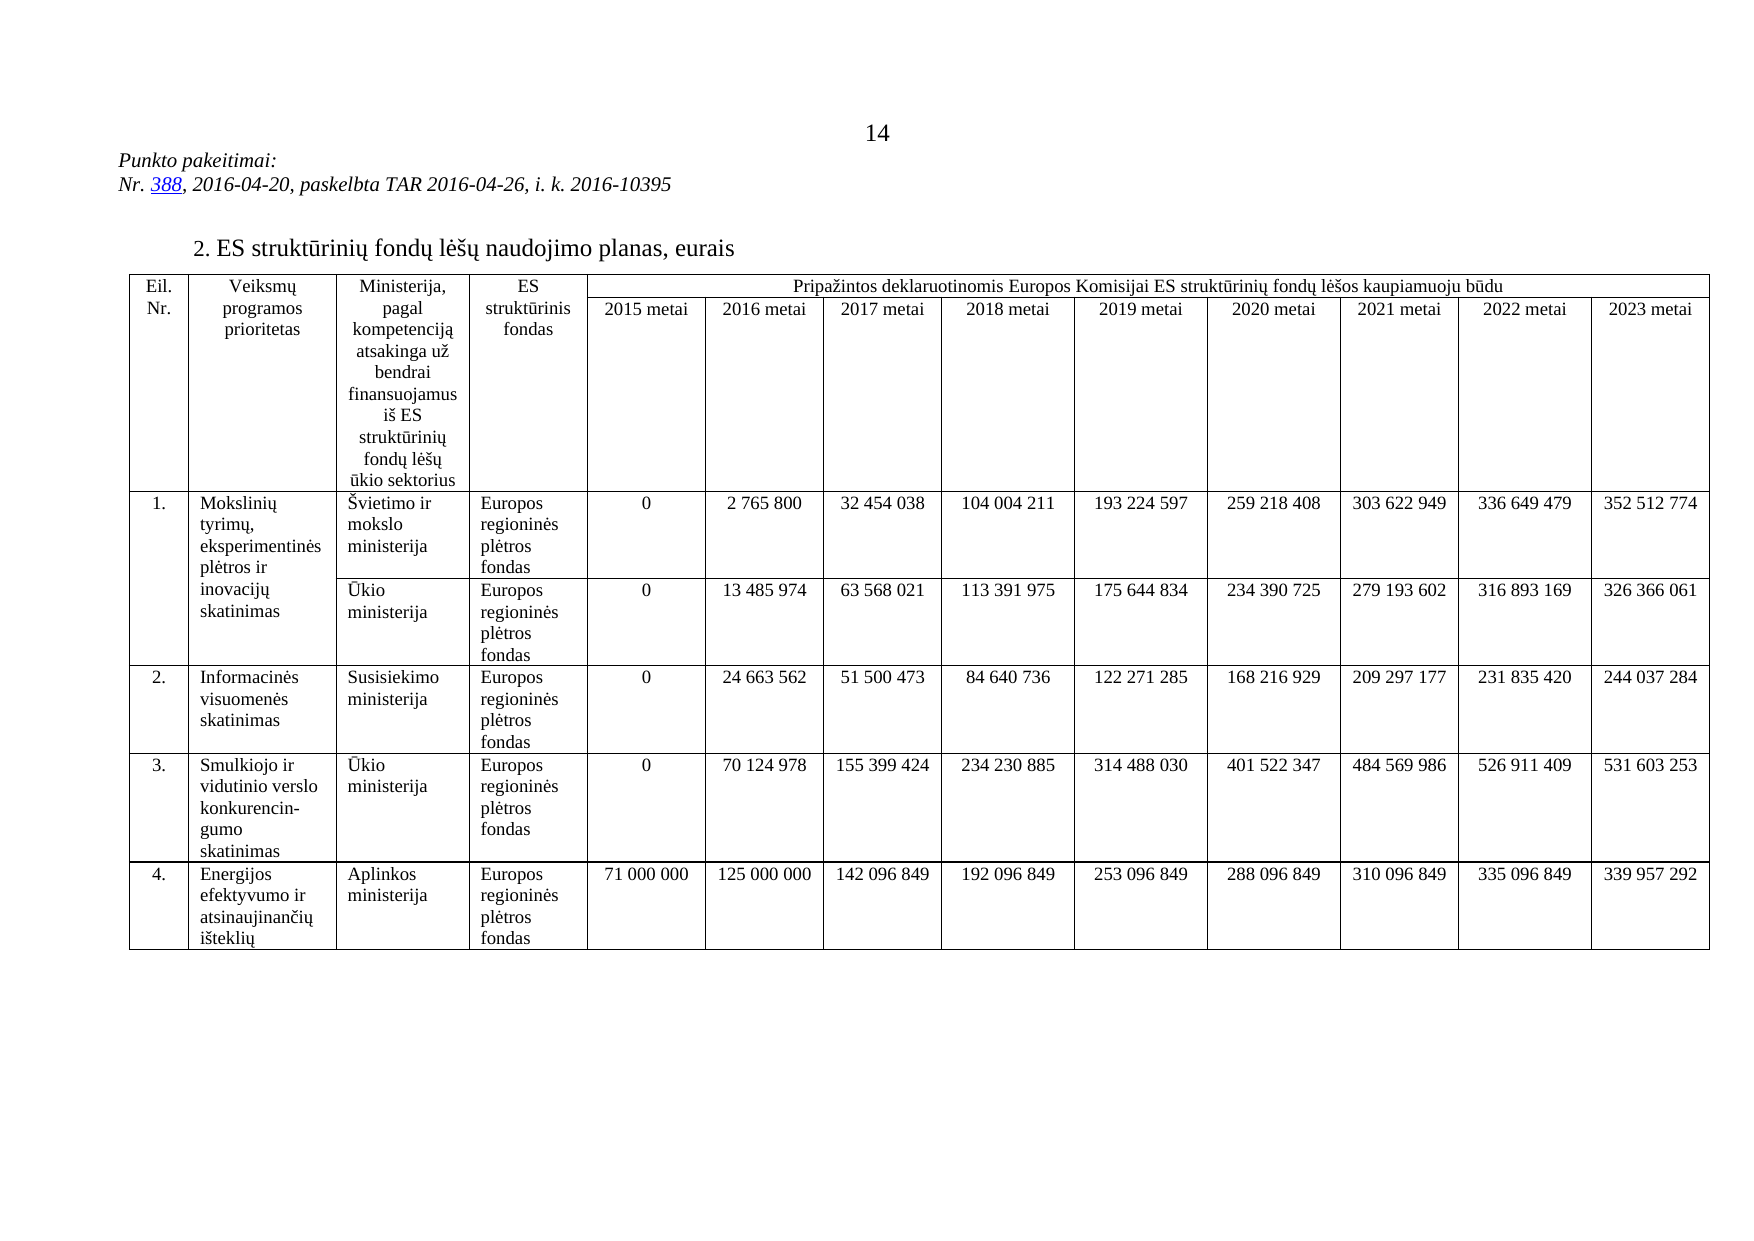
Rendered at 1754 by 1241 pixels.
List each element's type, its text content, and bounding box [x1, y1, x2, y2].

table_cell Europos regioninės plėtros fondas [470, 666, 587, 752]
table_cell 484 569 986 [1341, 754, 1458, 861]
table_cell 24 663 562 [706, 666, 823, 752]
table_cell 526 911 409 [1459, 754, 1591, 861]
table_cell Susisiekimo ministerija [337, 666, 469, 752]
table_cell 51 500 473 [824, 666, 941, 752]
table_cell 0 [588, 666, 705, 752]
table_cell 125 000 000 [706, 863, 823, 949]
table_cell 234 390 725 [1208, 579, 1340, 665]
table_cell 316 893 169 [1459, 579, 1591, 665]
table_cell Ūkio ministerija [337, 754, 469, 861]
table_cell 244 037 284 [1592, 666, 1709, 752]
table_cell 2018 metai [942, 298, 1074, 491]
table_cell 0 [588, 754, 705, 861]
table_cell Mokslinių tyrimų, eksperimentinės plėtros ir inovacijų skatinimas [189, 492, 336, 665]
table_cell 0 [588, 579, 705, 665]
text 2. ES struktūrinių fondų lėšų naudojimo planas, eurais [118, 224, 1636, 262]
table_cell 2. [130, 666, 188, 752]
table_cell 122 271 285 [1075, 666, 1207, 752]
table_cell 314 488 030 [1075, 754, 1207, 861]
table_cell 2019 metai [1075, 298, 1207, 491]
table_cell 142 096 849 [824, 863, 941, 949]
table_cell 2017 metai [824, 298, 941, 491]
table_cell 63 568 021 [824, 579, 941, 665]
table_cell 231 835 420 [1459, 666, 1591, 752]
table_cell 310 096 849 [1341, 863, 1458, 949]
text Punkto pakeitimai: [118, 148, 1636, 172]
table_cell Informacinės visuomenės skatinimas [189, 666, 336, 752]
table_cell 326 366 061 [1592, 579, 1709, 665]
table_cell 70 124 978 [706, 754, 823, 861]
table_cell 2023 metai [1592, 298, 1709, 491]
table_cell Energijos efektyvumo ir atsinaujinančių išteklių energijos gamybos ir naudojimo skatinimas [189, 863, 336, 949]
table_cell 84 640 736 [942, 666, 1074, 752]
table_cell 336 649 479 [1459, 492, 1591, 578]
table_cell 71 000 000 [588, 863, 705, 949]
text Nr. 388, 2016-04-20, paskelbta TAR 2016-04-26, i. k. 2016-10395 [118, 172, 1636, 196]
table_cell Smulkiojo ir vidutinio verslo konkurencin-gumo skatinimas [189, 754, 336, 861]
table_cell 168 216 929 [1208, 666, 1340, 752]
table_cell Europos regioninės plėtros fondas [470, 492, 587, 578]
table_cell Aplinkos ministerija [337, 863, 469, 949]
table_cell 104 004 211 [942, 492, 1074, 578]
table_cell 13 485 974 [706, 579, 823, 665]
table_cell 303 622 949 [1341, 492, 1458, 578]
table_cell Europos regioninės plėtros fondas [470, 863, 587, 949]
table_cell 4. [130, 863, 188, 949]
table_header Veiksmų programos prioritetas [189, 275, 336, 491]
table_cell 1. [130, 492, 188, 665]
table_cell 2 765 800 [706, 492, 823, 578]
table_cell 259 218 408 [1208, 492, 1340, 578]
table_cell Europos regioninės plėtros fondas [470, 754, 587, 861]
table_header Eil. Nr. [130, 275, 188, 491]
table_cell 2015 metai [588, 298, 705, 491]
table_cell 531 603 253 [1592, 754, 1709, 861]
table_cell 2022 metai [1459, 298, 1591, 491]
table_cell 352 512 774 [1592, 492, 1709, 578]
table_cell Ūkio ministerija [337, 579, 469, 665]
table_header Pripažintos deklaruotinomis Europos Komisijai ES struktūrinių fondų lėšos kaupiamuoju būdu [588, 275, 1709, 297]
table_header Ministerija, pagal kompetenciją atsakinga už bendrai finansuojamus iš ES struktūrinių fondų lėšų ūkio sektorius [337, 275, 469, 491]
table_cell 193 224 597 [1075, 492, 1207, 578]
table_cell 339 957 292 [1592, 863, 1709, 949]
table_cell 2021 metai [1341, 298, 1458, 491]
table_cell 253 096 849 [1075, 863, 1207, 949]
table_cell 234 230 885 [942, 754, 1074, 861]
table_cell 175 644 834 [1075, 579, 1207, 665]
table_cell 401 522 347 [1208, 754, 1340, 861]
table_cell 279 193 602 [1341, 579, 1458, 665]
table_cell 192 096 849 [942, 863, 1074, 949]
table_cell 2020 metai [1208, 298, 1340, 491]
table_cell 2016 metai [706, 298, 823, 491]
table_cell 335 096 849 [1459, 863, 1591, 949]
table_header ES struktūrinis fondas [470, 275, 587, 491]
table_cell 113 391 975 [942, 579, 1074, 665]
table_cell 0 [588, 492, 705, 578]
table_cell 3. [130, 754, 188, 861]
table_cell 32 454 038 [824, 492, 941, 578]
table_cell Švietimo ir mokslo ministerija [337, 492, 469, 578]
table_cell 209 297 177 [1341, 666, 1458, 752]
table_cell Europos regioninės plėtros fondas [470, 579, 587, 665]
table_cell 288 096 849 [1208, 863, 1340, 949]
table_cell 155 399 424 [824, 754, 941, 861]
